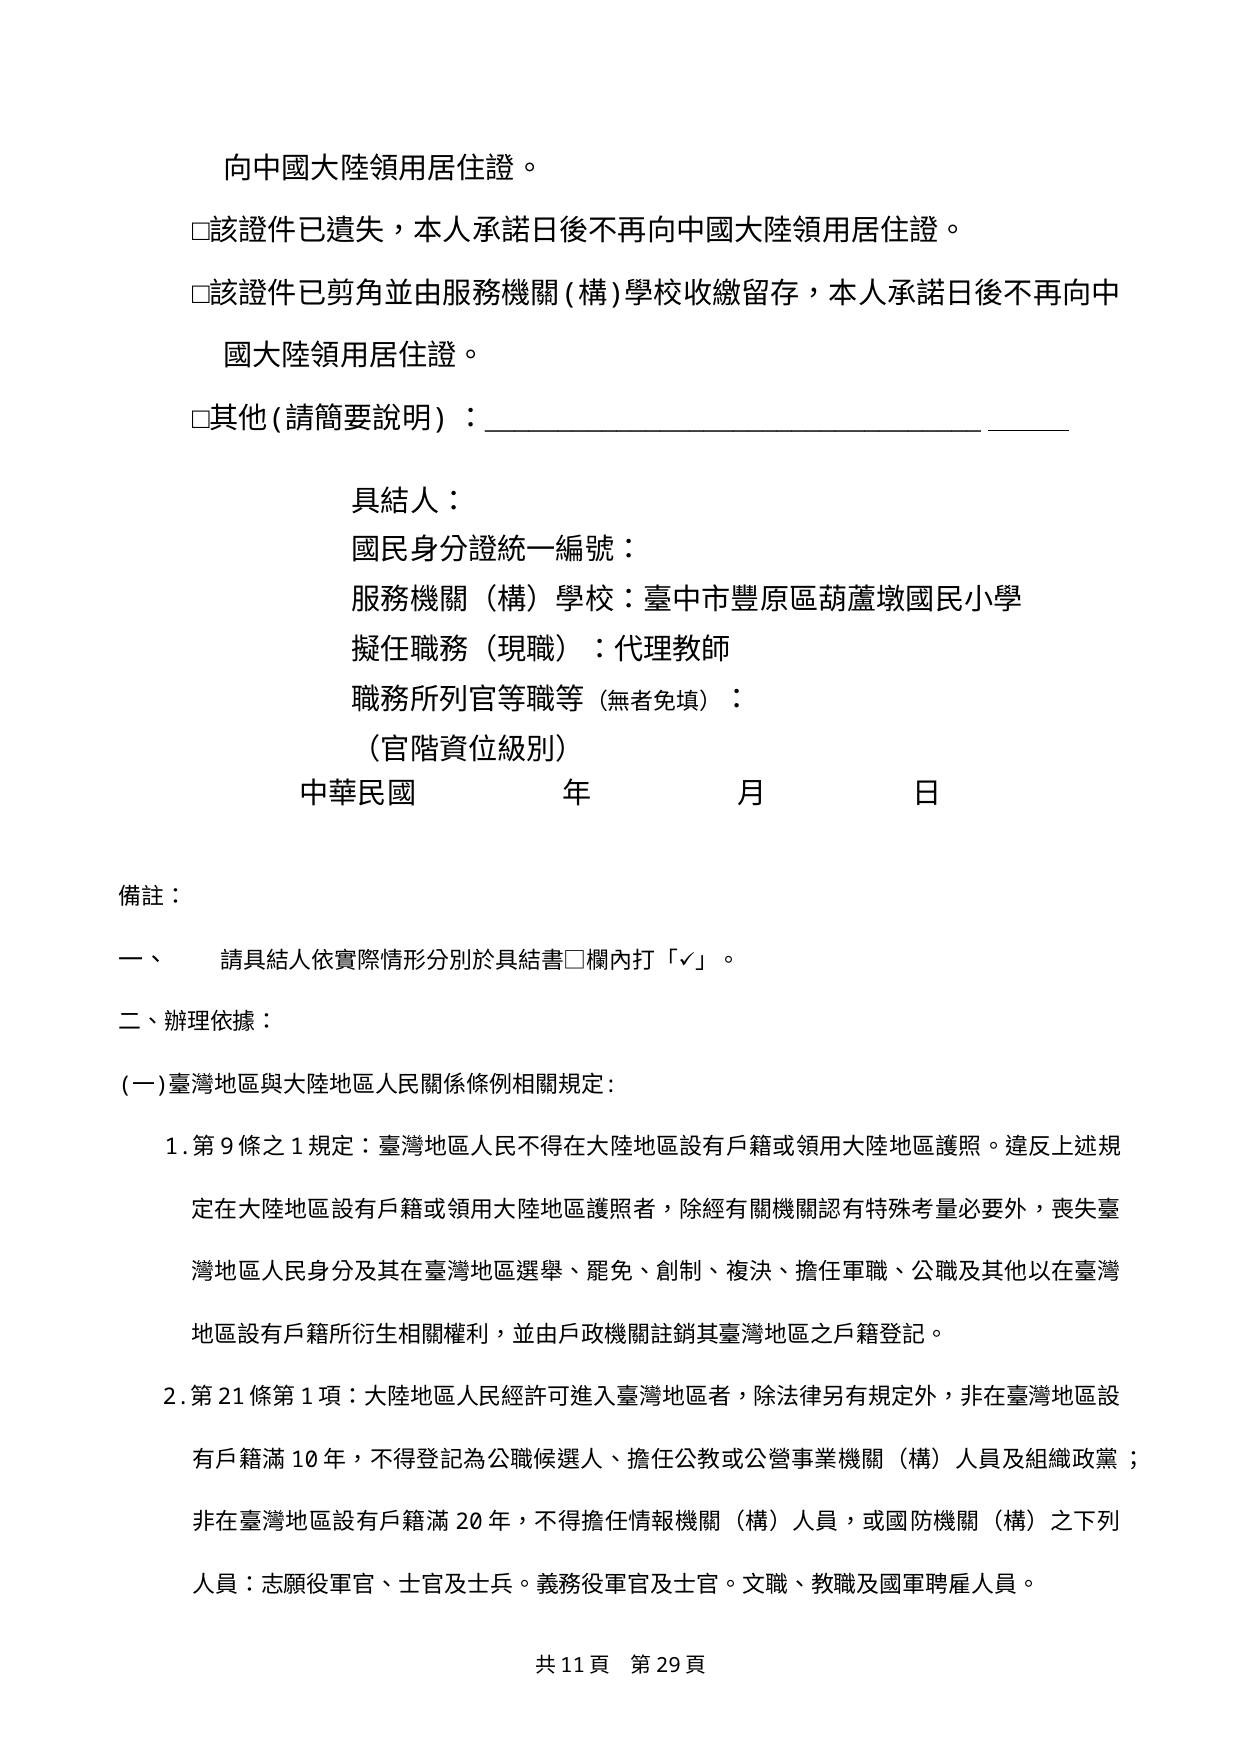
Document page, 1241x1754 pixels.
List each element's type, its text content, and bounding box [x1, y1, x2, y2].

list 請具結人依實際情形分別於具結書□欄內打「」。 [118, 916, 1122, 978]
text 國民身分證統一編號： [118, 520, 1122, 570]
text 二、辦理依據： [118, 978, 1122, 1041]
text 向中國大陸領用居住證。 [192, 124, 1122, 186]
text 備註： [118, 853, 1122, 916]
text 擬任職務（現職）：代理教師 [118, 620, 1122, 670]
text □其他(請簡要說明) ：__________________________________ [192, 374, 1122, 436]
text 服務機關（構）學校：臺中市豐原區葫蘆墩國民小學 [118, 570, 1122, 620]
text □該證件已遺失，本人承諾日後不再向中國大陸領用居住證。 [192, 186, 1122, 249]
text 具結人： [118, 478, 1122, 520]
text 職務所列官等職等（無者免填）： [118, 670, 1122, 720]
text 1.第9條之1規定：臺灣地區人民不得在大陸地區設有戶籍或領用大陸地區護照。違反上述規定在大陸地區設有戶籍或領用大陸地區護照者，除經有關機關認有特殊考量必要外，喪失臺灣地區人民身分及其在臺灣地區選舉、罷免、創制、複決、擔任軍職、公職及其他以在臺灣地區設有戶籍所衍生相關權利，並由戶政機關註銷其臺灣地區之戶籍登記。 [164, 1103, 1122, 1353]
text 2.第21條第1項：大陸地區人民經許可進入臺灣地區者，除法律另有規定外，非在臺灣地區設有戶籍滿10年，不得登記為公職候選人、擔任公教或公營事業機關（構）人員及組織政黨；非在臺灣地區設有戶籍滿20年，不得擔任情報機關（構）人員，或國防機關（構）之下列人員：志願役軍官、士官及士兵。義務役軍官及士官。文職、教職及國軍聘雇人員。 [162, 1353, 1122, 1603]
text (一)臺灣地區與大陸地區人民關係條例相關規定: [118, 1041, 1122, 1103]
text 中華民國 年 月 日 [118, 770, 1122, 811]
text （官階資位級別） [118, 720, 1122, 770]
text □該證件已剪角並由服務機關(構)學校收繳留存，本人承諾日後不再向中國大陸領用居住證。 [192, 249, 1122, 374]
